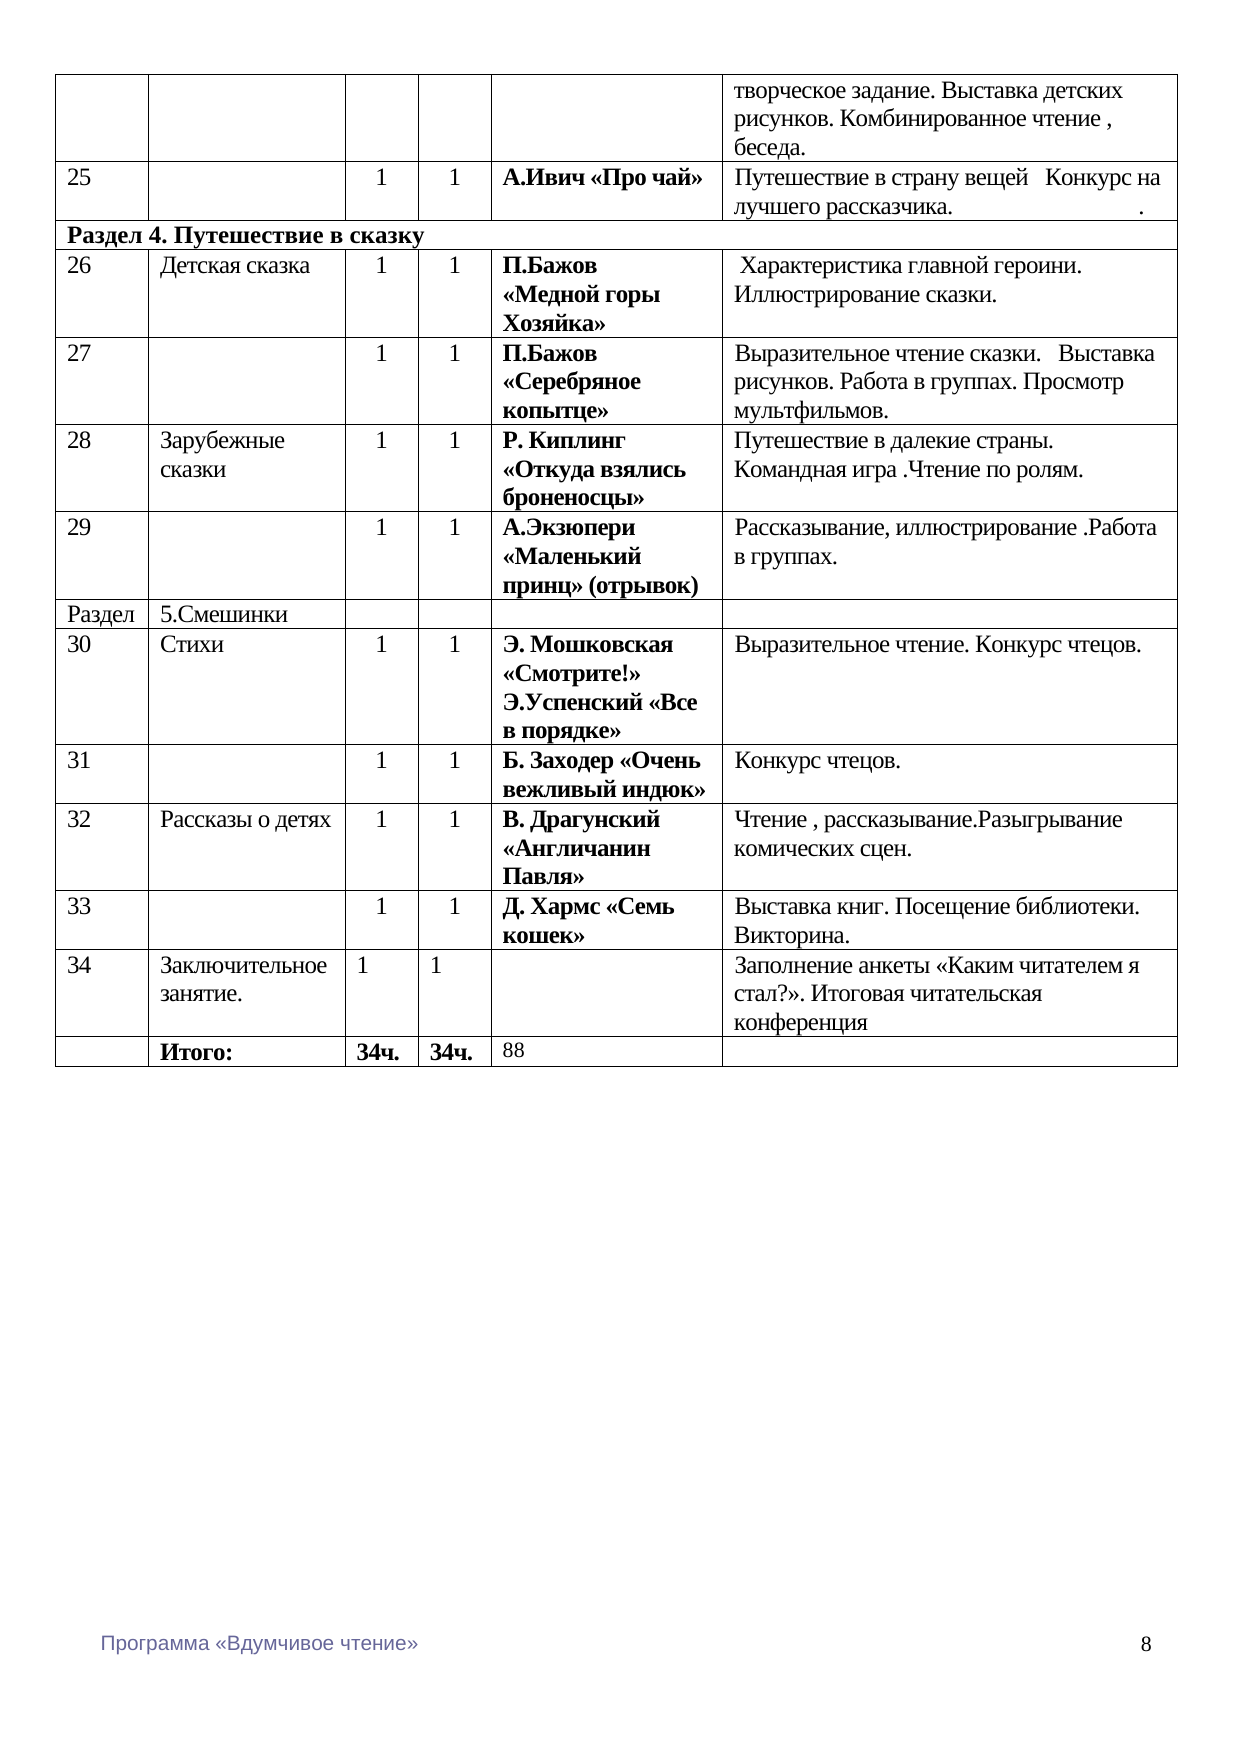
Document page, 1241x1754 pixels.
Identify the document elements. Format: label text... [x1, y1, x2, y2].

table_cell [492, 950, 722, 1036]
table_cell [149, 162, 345, 219]
table_cell Детская сказка [149, 250, 345, 337]
table_cell [56, 75, 148, 161]
table_cell В. Драгунский «Англичанин Павля» [492, 804, 722, 890]
table_cell [346, 600, 418, 628]
table_cell 1 [346, 162, 418, 219]
table_cell 27 [56, 338, 148, 424]
table_cell 1 [419, 250, 491, 337]
table_cell Путешествие в далекие страны. Командная игра .Чтение по ролям. [723, 425, 1177, 511]
table_cell 1 [346, 745, 418, 803]
table_cell 5.Смешинки [149, 600, 345, 628]
table_cell 34 [56, 950, 148, 1036]
table_cell [492, 600, 722, 628]
table_cell 1 [419, 804, 491, 890]
table_cell [149, 512, 345, 598]
table_cell 1 [346, 804, 418, 890]
table_cell Зарубежные сказки [149, 425, 345, 511]
table_cell [419, 75, 491, 161]
table_cell 1 [346, 629, 418, 744]
table_cell [149, 75, 345, 161]
table_cell Стихи [149, 629, 345, 744]
table_cell [492, 1037, 722, 1066]
table_cell П.Бажов «Серебряное копытце» [492, 338, 722, 424]
table_cell 1 [346, 338, 418, 424]
table_cell 1 [346, 891, 418, 949]
table_cell 1 [419, 162, 491, 219]
table_cell Конкурс чтецов. [723, 745, 1177, 803]
table_cell [149, 891, 345, 949]
table_cell Характеристика главной героини. Иллюстрирование сказки. [723, 250, 1177, 337]
table_cell Заполнение анкеты «Каким читателем я стал?». Итоговая читательская конференция [723, 950, 1177, 1036]
table_cell [723, 1037, 1177, 1066]
table_cell [149, 338, 345, 424]
table_cell 26 [56, 250, 148, 337]
table_cell Чтение , рассказывание.Разыгрывание комических сцен. [723, 804, 1177, 890]
table_cell 1 [419, 425, 491, 511]
table_cell Заключительное занятие. [149, 950, 345, 1036]
table_cell Рассказывание, иллюстрирование .Работа в группах. [723, 512, 1177, 598]
table_cell Раздел [56, 600, 148, 628]
table_cell Путешествие в страну вещей Конкурс на лучшего рассказчика. . [723, 162, 1177, 219]
table_cell 1 [419, 950, 491, 1036]
table_cell 1 [346, 250, 418, 337]
table_cell [346, 75, 418, 161]
table_cell Раздел 4. Путешествие в сказку [56, 221, 1177, 249]
table_cell Б. Заходер «Очень вежливый индюк» [492, 745, 722, 803]
table_cell творческое задание. Выставка детских рисунков. Комбинированное чтение , беседа. [723, 75, 1177, 161]
table_cell 34ч. [346, 1037, 418, 1066]
table_cell 1 [346, 950, 418, 1036]
table_cell 31 [56, 745, 148, 803]
table_cell Р. Киплинг «Откуда взялись броненосцы» [492, 425, 722, 511]
table_cell [419, 600, 491, 628]
table_cell Выразительное чтение сказки. Выставка рисунков. Работа в группах. Просмотр мультфильмов. [723, 338, 1177, 424]
table_cell П.Бажов «Медной горы Хозяйка» [492, 250, 722, 337]
table_cell 1 [346, 512, 418, 598]
table_cell 1 [419, 629, 491, 744]
table_cell [56, 1037, 148, 1066]
table_cell А.Экзюпери «Маленький принц» (отрывок) [492, 512, 722, 598]
table_cell [723, 600, 1177, 628]
table_cell 28 [56, 425, 148, 511]
table_cell Рассказы о детях [149, 804, 345, 890]
table_cell Выставка книг. Посещение библиотеки. Викторина. [723, 891, 1177, 949]
table_cell Э. Мошковская «Смотрите!» Э.Успенский «Все в порядке» [492, 629, 722, 744]
table_cell Выразительное чтение. Конкурс чтецов. [723, 629, 1177, 744]
table_cell 1 [419, 512, 491, 598]
table_cell 33 [56, 891, 148, 949]
table_cell 30 [56, 629, 148, 744]
table_cell Итого: [149, 1037, 345, 1066]
table_cell 1 [419, 745, 491, 803]
table_cell 25 [56, 162, 148, 219]
table_cell 29 [56, 512, 148, 598]
table_cell Д. Хармс «Семь кошек» [492, 891, 722, 949]
table_cell 1 [346, 425, 418, 511]
table_cell 1 [419, 338, 491, 424]
table_cell 34ч. [419, 1037, 491, 1066]
table_cell 32 [56, 804, 148, 890]
table_cell А.Ивич «Про чай» [492, 162, 722, 219]
table_cell [492, 75, 722, 161]
table_cell 1 [419, 891, 491, 949]
table_cell [149, 745, 345, 803]
